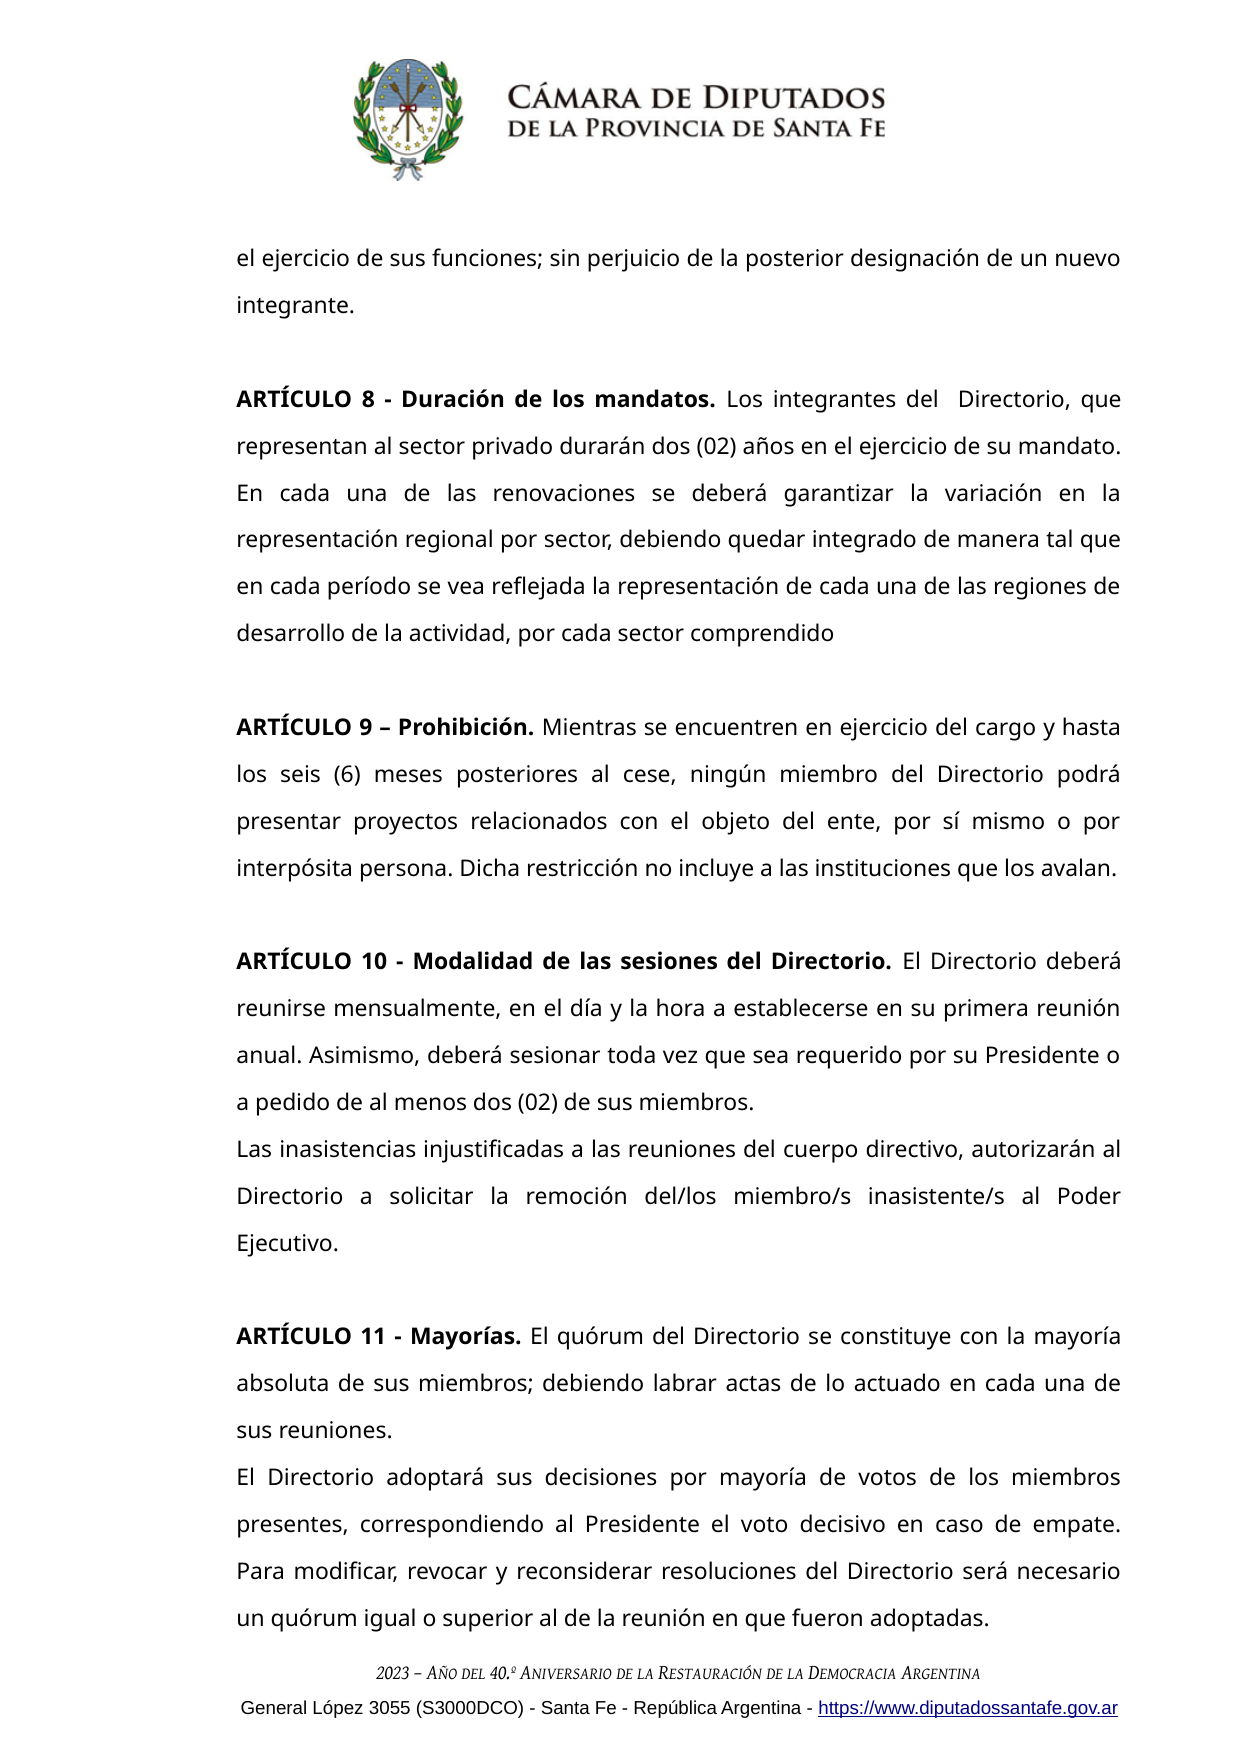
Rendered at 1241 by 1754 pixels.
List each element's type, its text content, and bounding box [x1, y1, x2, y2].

text ARTÍCULO 10 - Modalidad de las sesiones del Directorio. El Directorio deberá reunirse mensualmente, en el día y la hora a establecerse en su primera reunión anual. Asimismo, deberá sesionar toda vez que sea requerido por su Presidente o a pedido de al menos dos (02) de sus miembros. [236, 945, 1122, 1117]
text Las inasistencias injustificadas a las reuniones del cuerpo directivo, autorizarán al Directorio a solicitar la remoción del/los miembro/s inasistente/s al Poder Ejecutivo. [236, 1133, 1122, 1258]
text El Directorio adoptará sus decisiones por mayoría de votos de los miembros presentes, correspondiendo al Presidente el voto decisivo en caso de empate. Para modificar, revocar y reconsiderar resoluciones del Directorio será necesario un quórum igual o superior al de la reunión en que fueron adoptadas. [236, 1461, 1122, 1633]
text ARTÍCULO 9 – Prohibición. Mientras se encuentren en ejercicio del cargo y hasta los seis (6) meses posteriores al cese, ningún miembro del Directorio podrá presentar proyectos relacionados con el objeto del ente, por sí mismo o por interpósita persona. Dicha restricción no incluye a las instituciones que los avalan. [236, 711, 1122, 883]
text ARTÍCULO 11 - Mayorías. El quórum del Directorio se constituye con la mayoría absoluta de sus miembros; debiendo labrar actas de lo actuado en cada una de sus reuniones. [236, 1320, 1122, 1445]
text el ejercicio de sus funciones; sin perjuicio de la posterior designación de un nuevo integrante. [236, 242, 1122, 320]
text ARTÍCULO 8 - Duración de los mandatos. Los integrantes del Directorio, que representan al sector privado durarán dos (02) años en el ejercicio de su mandato. En cada una de las renovaciones se deberá garantizar la variación en la representación regional por sector, debiendo quedar integrado de manera tal que en cada período se vea reflejada la representación de cada una de las regiones de desarrollo de la actividad, por cada sector comprendido [236, 383, 1122, 648]
